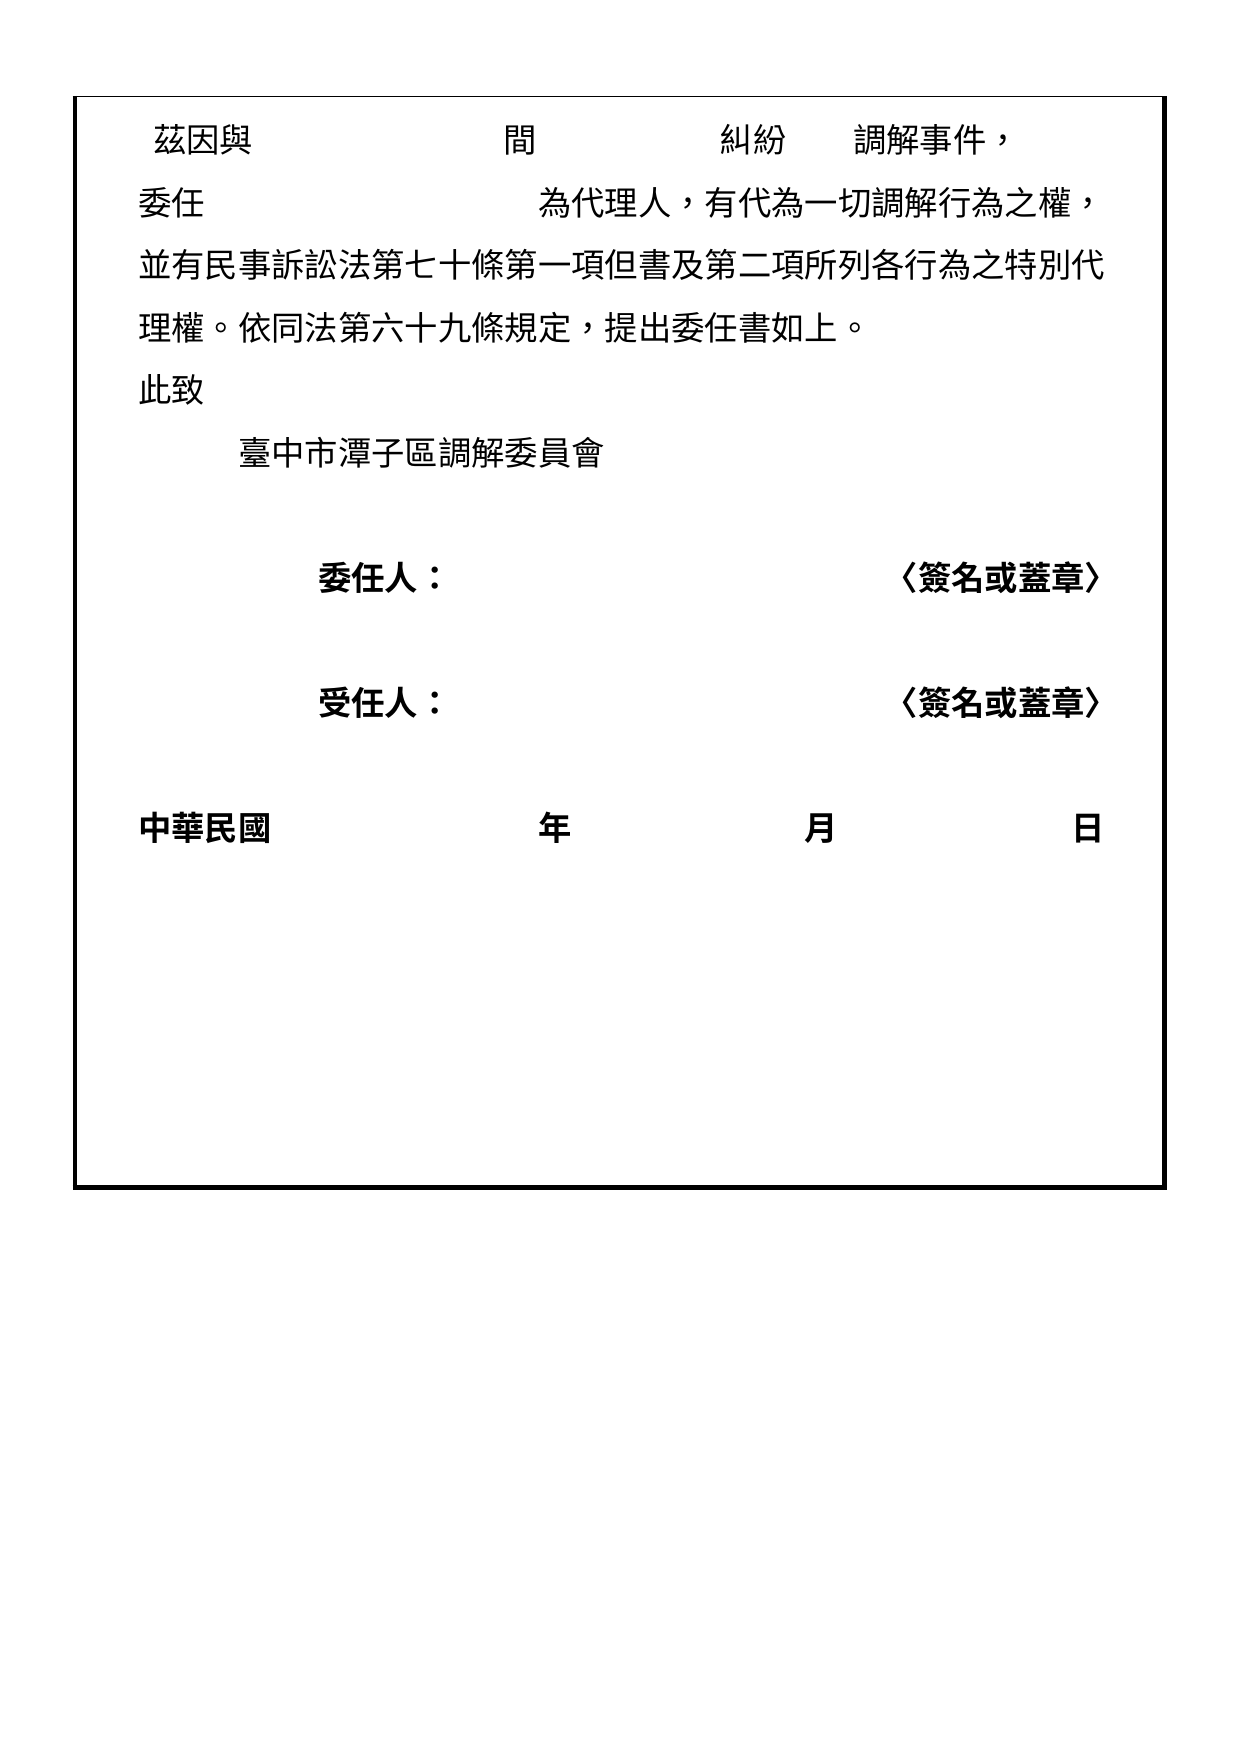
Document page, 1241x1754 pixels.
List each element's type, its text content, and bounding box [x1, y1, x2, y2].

table_cell 茲因與 間 糾紛 調解事件， 委任 為代理人，有代為一切調解行為之權， 並有民事訴訟法第七十條第一項但書及第二項所列各行為之特別代 理權。依同法第六十九條規定，提出委任書如上。 此致 臺中市潭子區調解委員會 委任人： 〈簽名或蓋章〉 受任人： 〈簽名或蓋章〉 中華民國 年 月 日 [77, 97, 1162, 1185]
